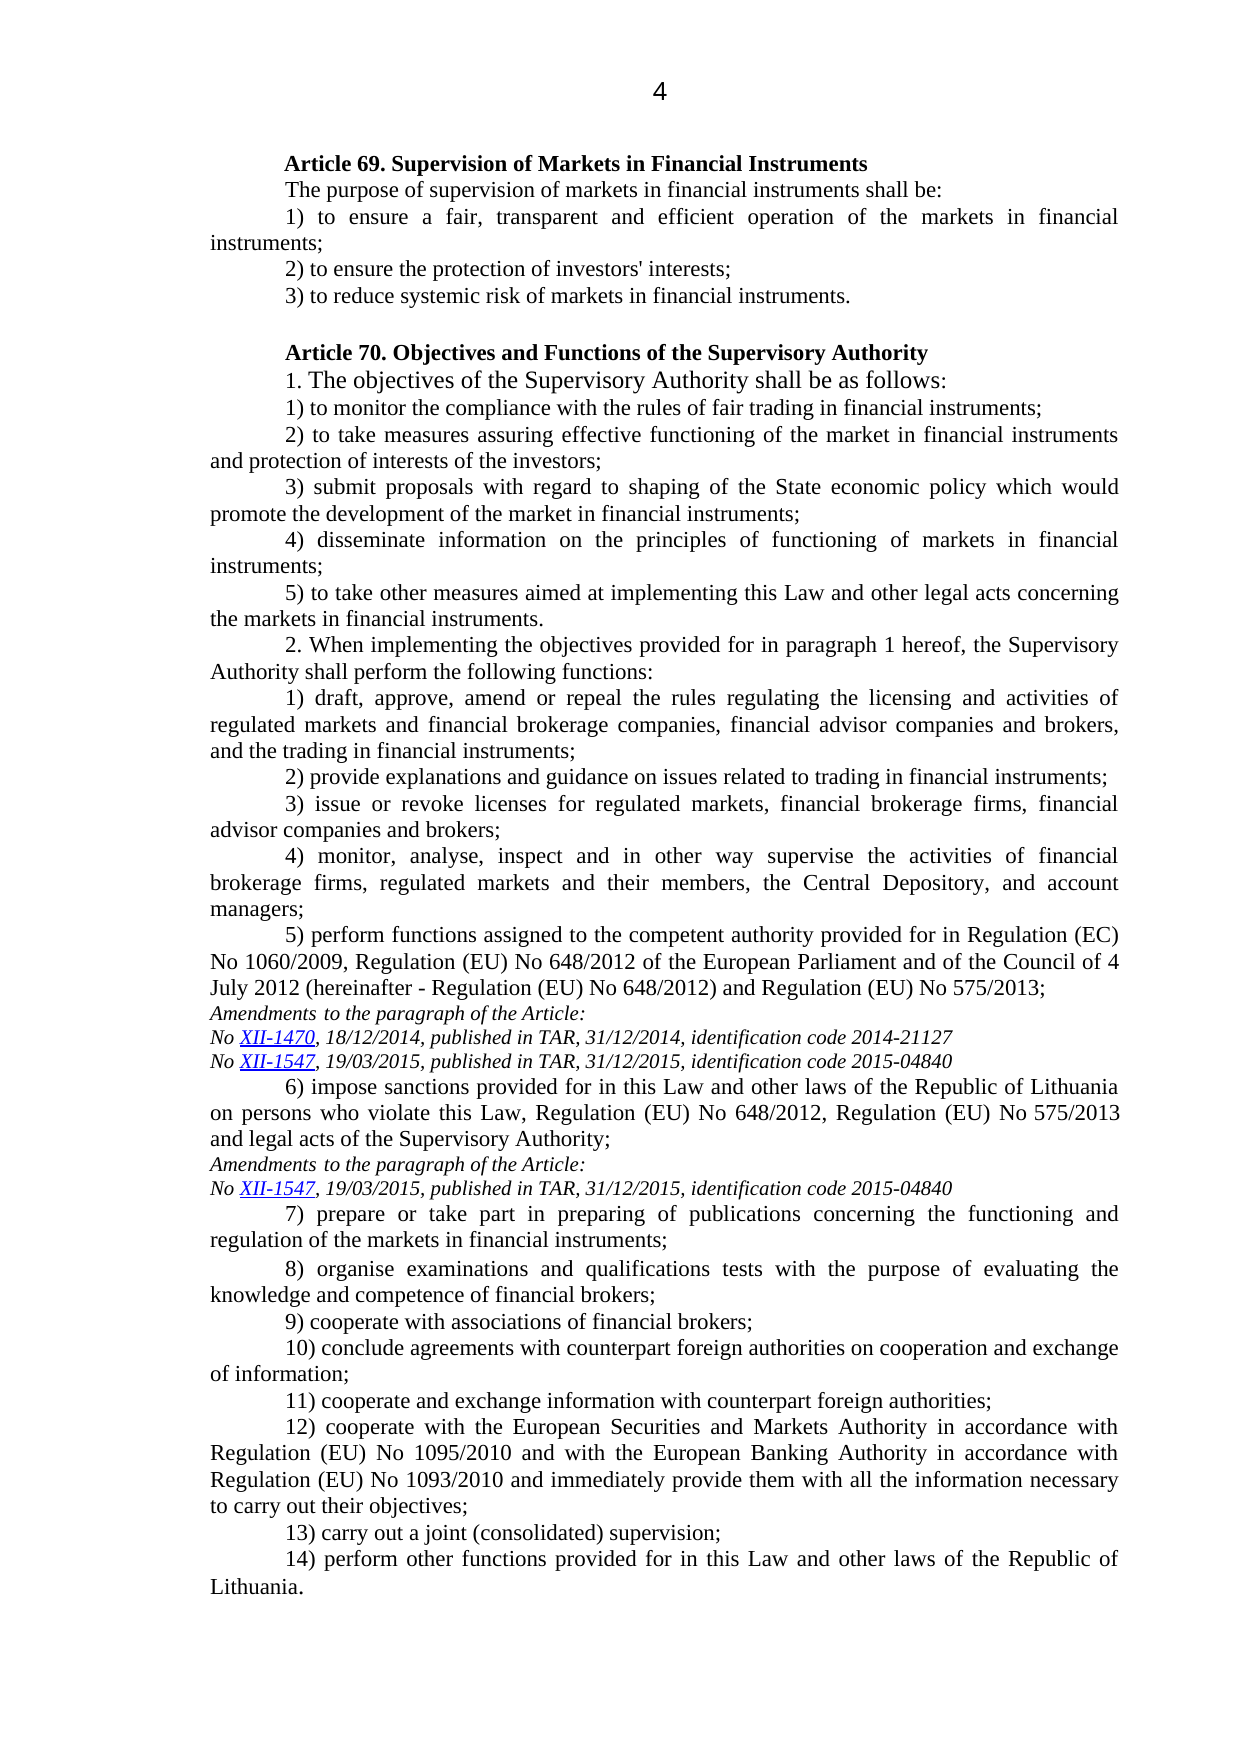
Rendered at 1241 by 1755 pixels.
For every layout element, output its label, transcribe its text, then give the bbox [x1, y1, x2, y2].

text 12) cooperate with the European Securities and Markets Authority in accordance with Regulation (EU) No 1095/2010 and with the European Banking Authority in accordance with Regulation (EU) No 1093/2010 and immediately provide them with all the information necessary to carry out their objectives; [210, 1413, 1120, 1518]
text 6) impose sanctions provided for in this Law and other laws of the Republic of Lithuania on persons who violate this Law, Regulation (EU) No 648/2012, Regulation (EU) No 575/2013 and legal acts of the Supervisory Authority; [210, 1073, 1120, 1152]
text 1) to ensure a fair, transparent and efficient operation of the markets in financial instruments; [210, 203, 1120, 255]
text 14) perform other functions provided for in this Law and other laws of the Republic of Lithuania. [210, 1545, 1120, 1600]
text 9) cooperate with associations of financial brokers; [210, 1308, 1120, 1334]
text 3) submit proposals with regard to shaping of the State economic policy which would promote the development of the market in financial instruments; [210, 473, 1120, 526]
text 7) prepare or take part in preparing of publications concerning the functioning and regulation of the markets in financial instruments; [210, 1200, 1120, 1253]
text 4) monitor, analyse, inspect and in other way supervise the activities of financial brokerage firms, regulated markets and their members, the Central Depository, and account managers; [210, 842, 1120, 921]
text Article 69. Supervision of Markets in Financial Instruments [284, 150, 1120, 176]
text Amendments to the paragraph of the Article: [210, 1001, 1120, 1024]
text 1. The objectives of the Supervisory Authority shall be as follows: [210, 366, 1120, 394]
text 2) provide explanations and guidance on issues related to trading in financial instruments; [210, 763, 1120, 790]
text 3) issue or revoke licenses for regulated markets, financial brokerage firms, financial advisor companies and brokers; [210, 790, 1120, 842]
text 13) carry out a joint (consolidated) supervision; [210, 1518, 1120, 1545]
text Article 70. Objectives and Functions of the Supervisory Authority [210, 337, 1120, 366]
text 2) to take measures assuring effective functioning of the market in financial instruments and protection of interests of the investors; [210, 421, 1120, 473]
text 2. When implementing the objectives provided for in paragraph 1 hereof, the Supervisory Authority shall perform the following functions: [210, 632, 1120, 684]
text The purpose of supervision of markets in financial instruments shall be: [210, 176, 1120, 203]
text No XII-1547, 19/03/2015, published in TAR, 31/12/2015, identification code 2015-04840 [210, 1176, 1120, 1200]
text 8) organise examinations and qualifications tests with the purpose of evaluating the knowledge and competence of financial brokers; [210, 1253, 1120, 1308]
text 10) conclude agreements with counterpart foreign authorities on cooperation and exchange of information; [210, 1334, 1120, 1387]
text 1) draft, approve, amend or repeal the rules regulating the licensing and activities of regulated markets and financial brokerage companies, financial advisor companies and brokers, and the trading in financial instruments; [210, 684, 1120, 763]
text No XII-1547, 19/03/2015, published in TAR, 31/12/2015, identification code 2015-04840 [210, 1049, 1120, 1073]
text No XII-1470, 18/12/2014, published in TAR, 31/12/2014, identification code 2014-21127 [210, 1024, 1120, 1049]
text 1) to monitor the compliance with the rules of fair trading in financial instruments; [210, 394, 1120, 421]
text 3) to reduce systemic risk of markets in financial instruments. [210, 282, 1120, 308]
text 4) disseminate information on the principles of functioning of markets in financial instruments; [210, 526, 1120, 579]
text 2) to ensure the protection of investors' interests; [210, 255, 1120, 282]
text Amendments to the paragraph of the Article: [210, 1152, 1120, 1176]
text 5) perform functions assigned to the competent authority provided for in Regulation (EC) No 1060/2009, Regulation (EU) No 648/2012 of the European Parliament and of the Council of 4 July 2012 (hereinafter - Regulation (EU) No 648/2012) and Regulation (EU) No 575/2013; [210, 921, 1120, 1001]
text 11) cooperate and exchange information with counterpart foreign authorities; [210, 1387, 1120, 1413]
text 5) to take other measures aimed at implementing this Law and other legal acts concerning the markets in financial instruments. [210, 579, 1120, 632]
